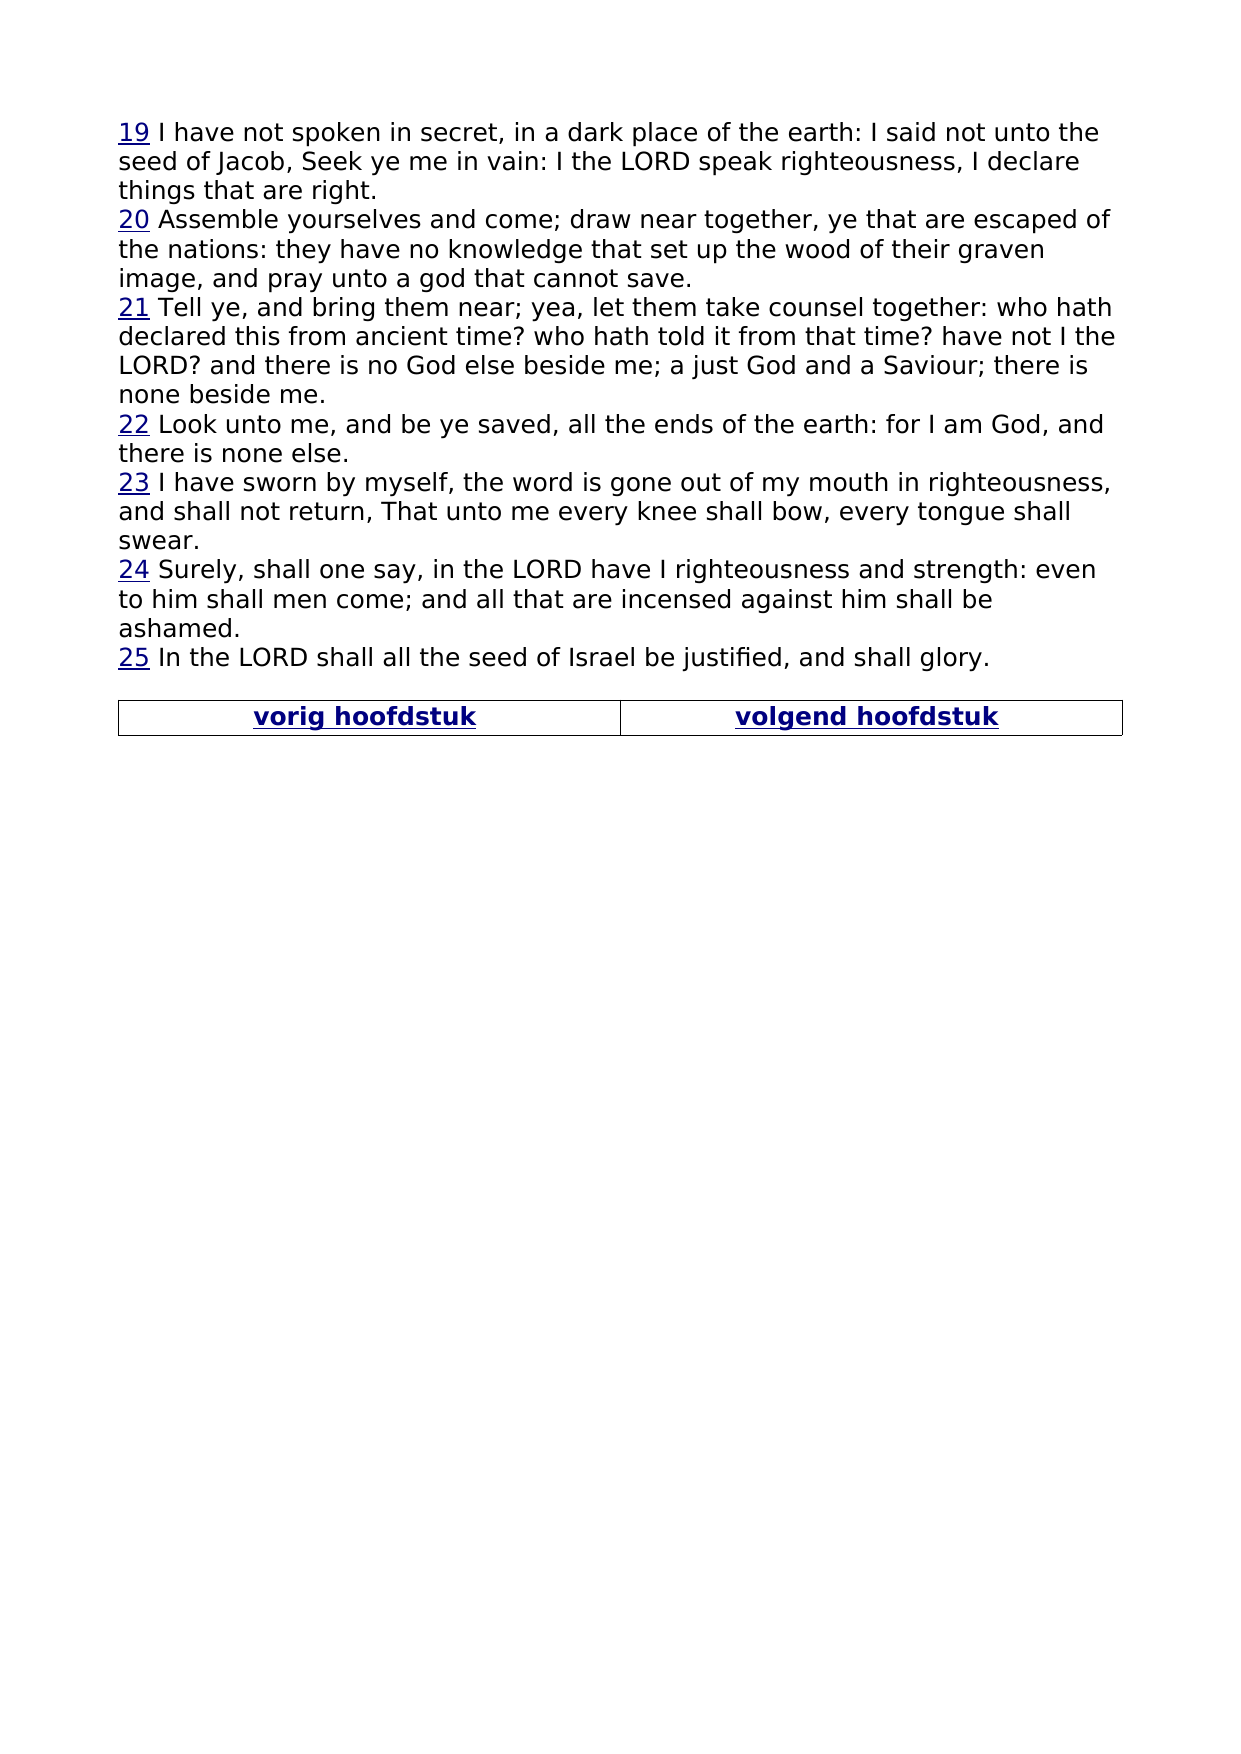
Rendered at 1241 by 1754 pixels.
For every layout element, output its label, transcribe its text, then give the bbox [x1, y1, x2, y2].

table_header volgend hoofdstuk [621, 701, 1122, 735]
table_header vorig hoofdstuk [119, 701, 620, 735]
text 19 I have not spoken in secret, in a dark place of the earth: I said not unto the seed of Jacob, Seek ye me in vain: I the LORD speak righteousness, I declare things that are right. 20 Assemble yourselves and come; draw near together, ye that are escaped of the nations: they have no knowledge that set up the wood of their graven image, and pray unto a god that cannot save. 21 Tell ye, and bring them near; yea, let them take counsel together: who hath declared this from ancient time? who hath told it from that time? have not I the LORD? and there is no God else beside me; a just God and a Saviour; there is none beside me. 22 Look unto me, and be ye saved, all the ends of the earth: for I am God, and there is none else. 23 I have sworn by myself, the word is gone out of my mouth in righteousness, and shall not return, That unto me every knee shall bow, every tongue shall swear. 24 Surely, shall one say, in the LORD have I righteousness and strength: even to him shall men come; and all that are incensed against him shall be ashamed. 25 In the LORD shall all the seed of Israel be justified, and shall glory. [118, 118, 1122, 672]
